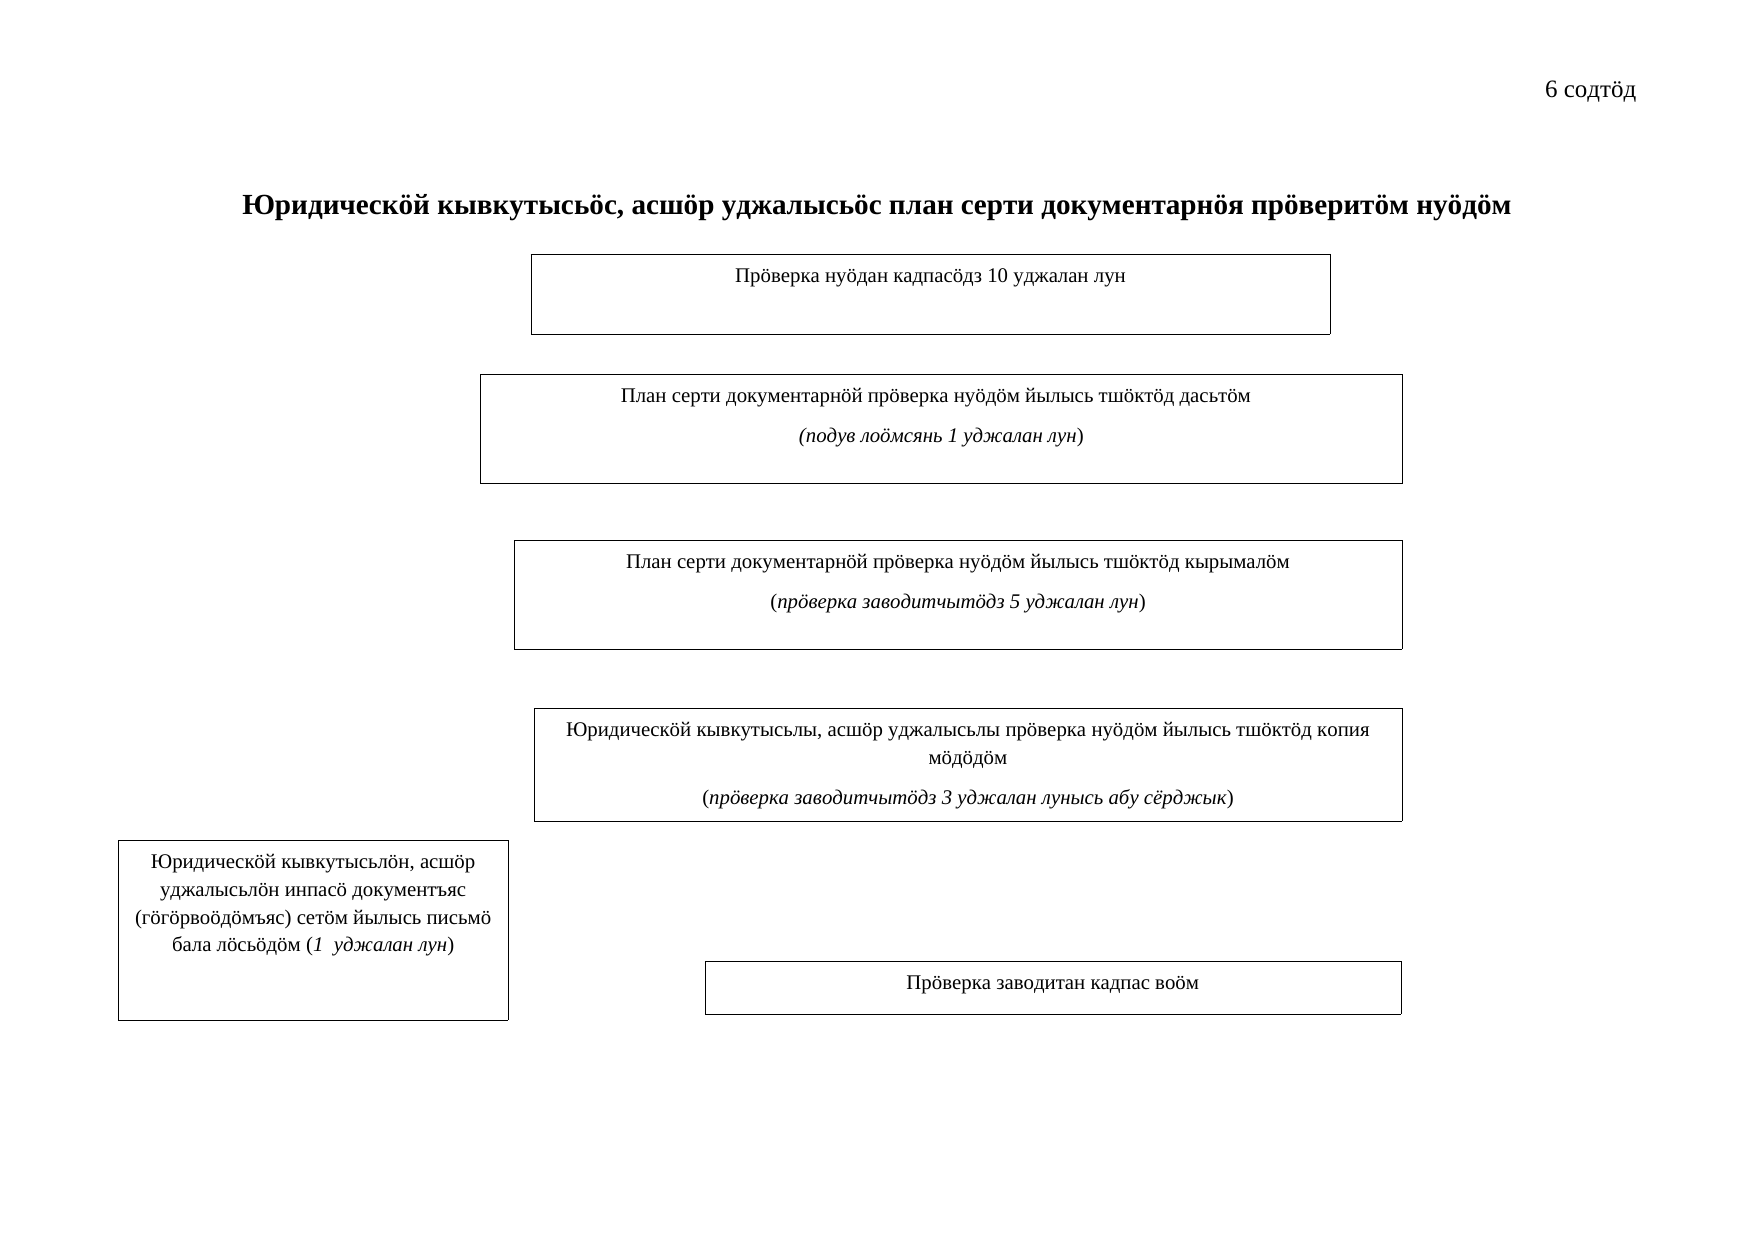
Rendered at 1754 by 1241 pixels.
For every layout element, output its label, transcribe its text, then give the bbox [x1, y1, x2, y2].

text Юридическӧй кывкутысьӧс, асшӧр уджалысьӧс план серти документарнӧя прӧверитӧм нуӧдӧм [118, 187, 1636, 221]
list Юридическӧй кывкутысьлӧн, асшӧр уджалысьлӧн инпасӧ документъяс (гӧгӧрвоӧдӧмъяс) сетӧм йылысь письмӧ бала лӧсьӧдӧм (1 уджалан лун) [127, 849, 499, 956]
text (прӧверка заводитчытӧдз 5 уджалан лун) [523, 589, 1393, 613]
text (подув лоӧмсянь 1 уджалан лун) [489, 423, 1393, 447]
list (прӧверка заводитчытӧдз 3 уджалан лунысь абу сёрджык) [543, 785, 1393, 809]
text Прӧверка заводитан кадпас воӧм [714, 970, 1392, 994]
text Юридическӧй кывкутысьлы, асшӧр уджалысьлы прӧверка нуӧдӧм йылысь тшӧктӧд копия мӧдӧдӧм [543, 717, 1393, 769]
text 6 содтӧд [118, 74, 1636, 103]
text Прӧверка нуӧдан кадпасӧдз 10 уджалан лун [539, 263, 1321, 287]
text План серти документарнӧй прӧверка нуӧдӧм йылысь тшӧктӧд дасьтӧм [489, 383, 1393, 407]
text План серти документарнӧй прӧверка нуӧдӧм йылысь тшӧктӧд кырымалӧм [523, 549, 1393, 573]
